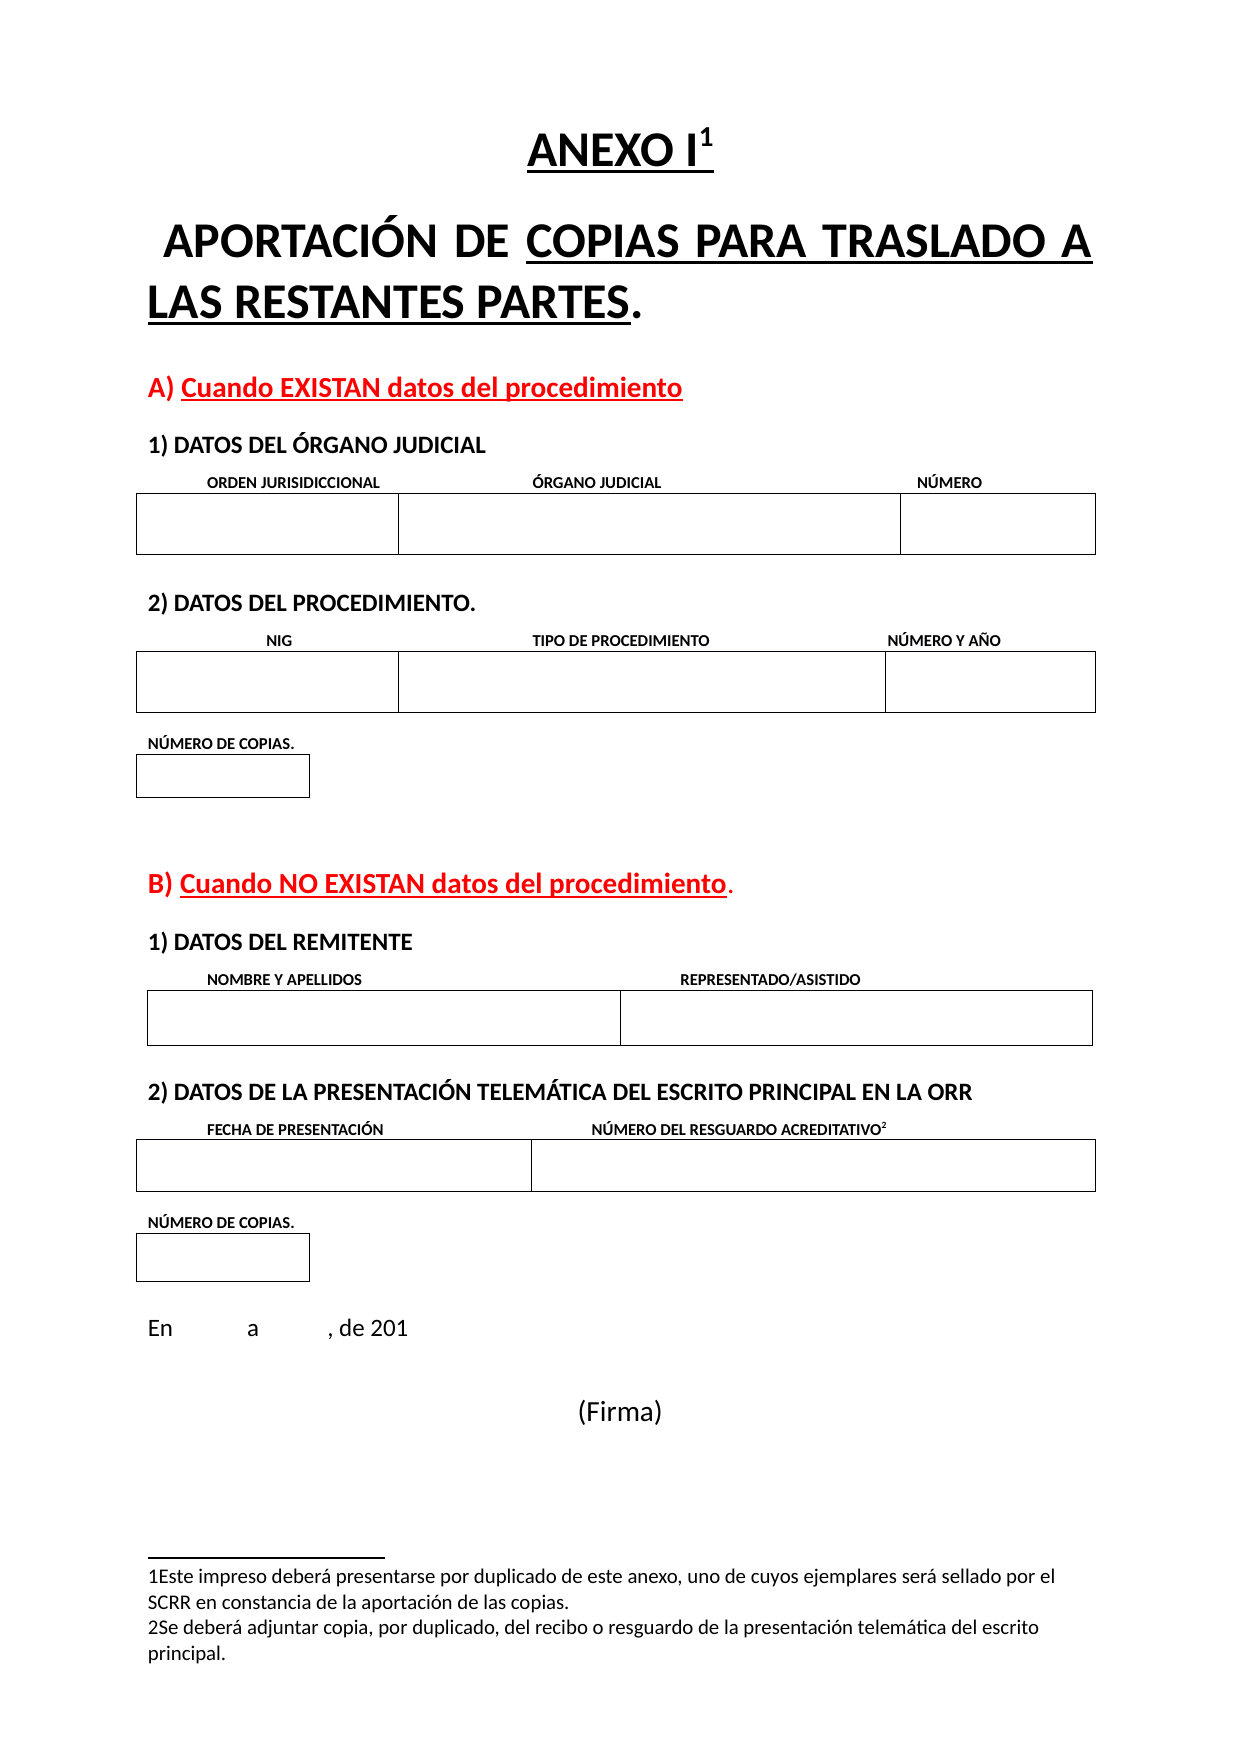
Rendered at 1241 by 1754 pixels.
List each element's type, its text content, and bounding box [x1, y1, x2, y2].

text Este impreso deberá presentarse por duplicado de este anexo, uno de cuyos ejemplares será sellado por el SCRR en constancia de la aportación de las copias. [148, 1564, 1092, 1614]
table_header [621, 991, 1092, 1044]
table_header [137, 1234, 309, 1281]
text (Firma) [148, 1393, 1092, 1428]
table_header [137, 494, 398, 554]
text ANEXO I [148, 118, 1092, 179]
text FECHA DE PRESENTACIÓN NÚMERO DEL RESGUARDO ACREDITATIVO [148, 1119, 1092, 1139]
text NOMBRE Y APELLIDOS REPRESENTADO/ASISTIDO [148, 969, 1092, 989]
table_header [148, 991, 620, 1044]
text NÚMERO DE COPIAS. [148, 733, 1092, 754]
text A) Cuando EXISTAN datos del procedimiento [148, 369, 1092, 404]
text En a , de 201 [148, 1312, 1092, 1343]
table_header [886, 652, 1095, 712]
table_header [901, 494, 1095, 554]
text Se deberá adjuntar copia, por duplicado, del recibo o resguardo de la presentación telemática del escrito principal. [148, 1614, 1092, 1665]
text 1) DATOS DEL ÓRGANO JUDICIAL [148, 429, 1092, 460]
table_header [532, 1140, 1095, 1191]
table_header [137, 755, 309, 797]
text ORDEN JURISIDICCIONAL ÓRGANO JUDICIAL NÚMERO [148, 472, 1092, 493]
text B) Cuando NO EXISTAN datos del procedimiento. [148, 866, 1092, 901]
table_header [137, 652, 398, 712]
text NÚMERO DE COPIAS. [148, 1212, 1092, 1232]
text 1) DATOS DEL REMITENTE [148, 926, 1092, 957]
text APORTACIÓN DE COPIAS PARA TRASLADO A LAS RESTANTES PARTES. [148, 209, 1092, 331]
text NIG TIPO DE PROCEDIMIENTO NÚMERO Y AÑO [148, 631, 1092, 651]
table_header [137, 1140, 531, 1191]
text 2) DATOS DE LA PRESENTACIÓN TELEMÁTICA DEL ESCRITO PRINCIPAL EN LA ORR [148, 1076, 1092, 1107]
text 2) DATOS DEL PROCEDIMIENTO. [148, 588, 1092, 618]
table_header [399, 494, 900, 554]
table_header [399, 652, 885, 712]
